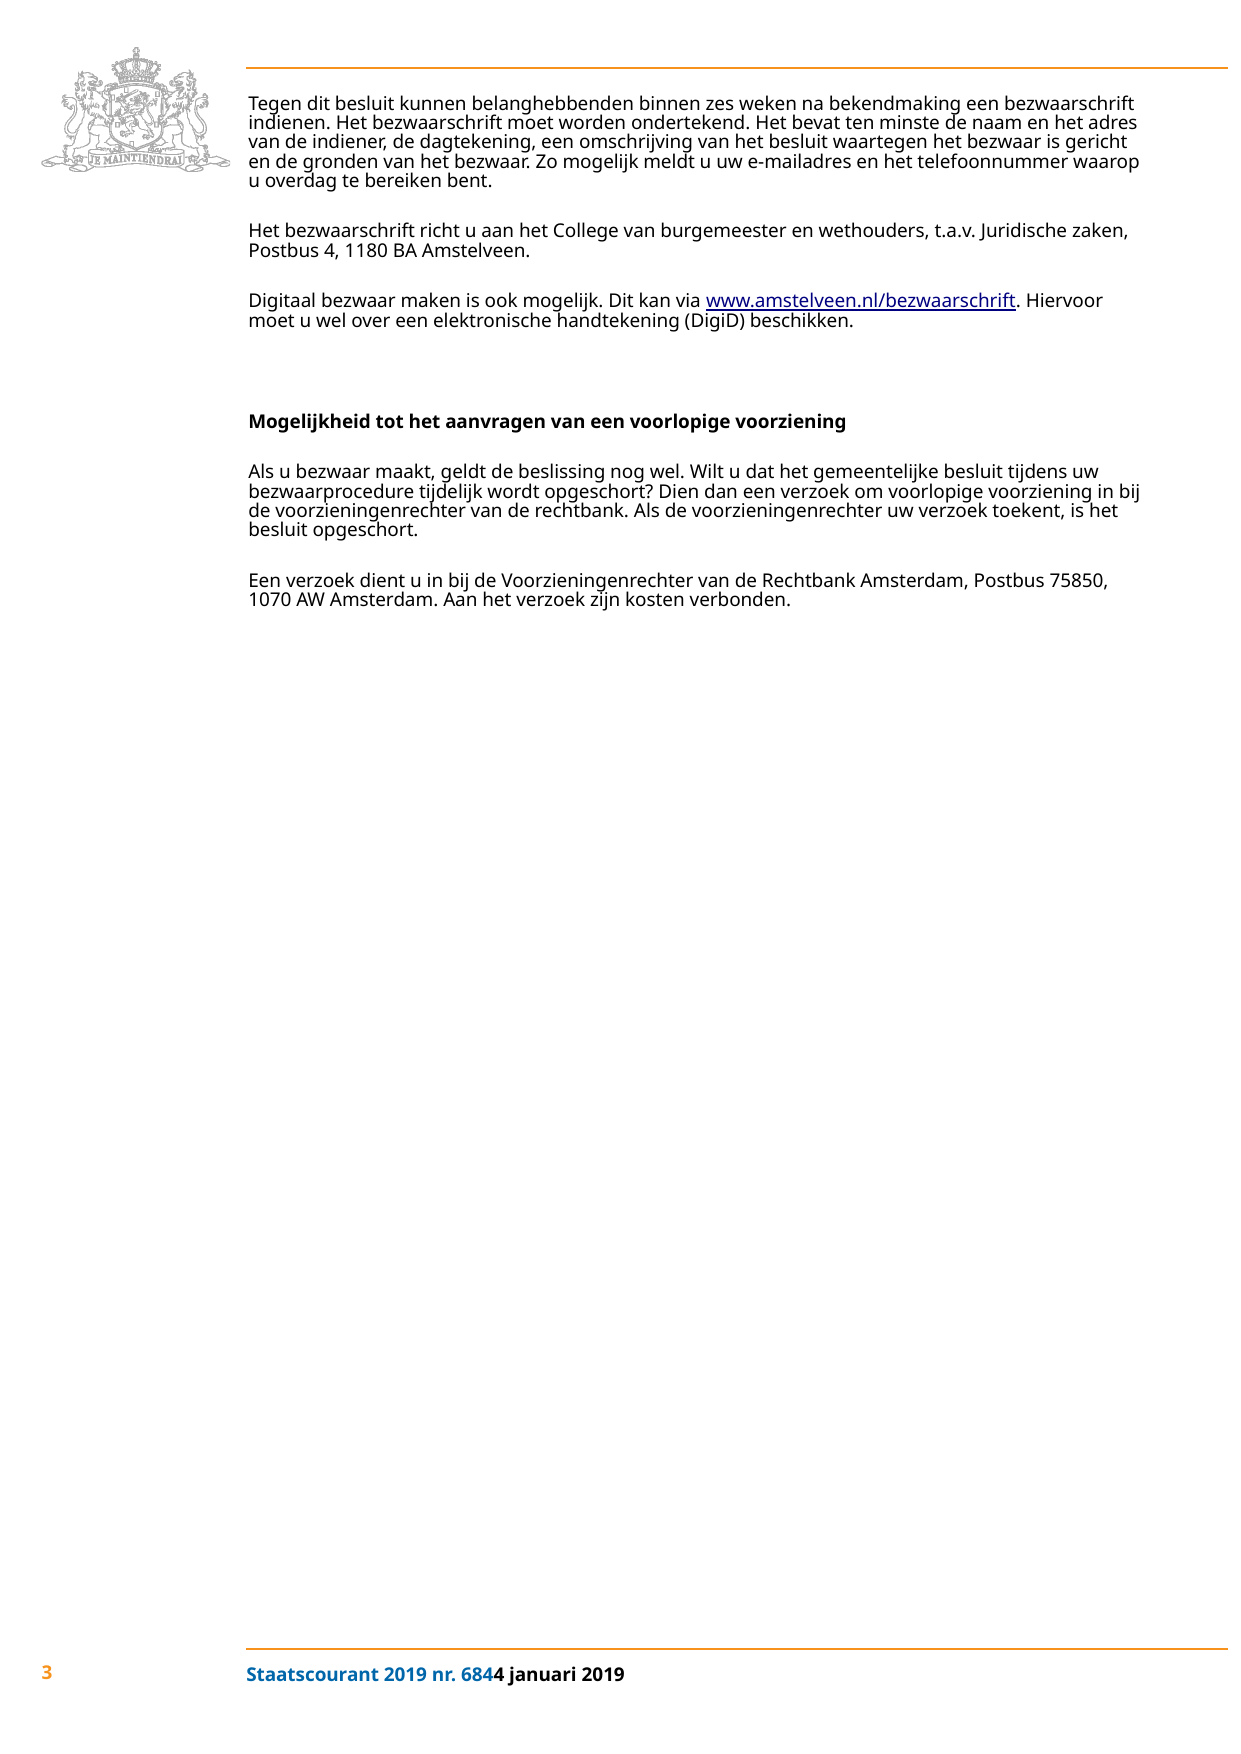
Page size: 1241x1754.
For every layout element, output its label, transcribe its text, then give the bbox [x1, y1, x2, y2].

text Een verzoek dient u in bij de Voorzieningenrechter van de Rechtbank Amsterdam, Postbus 75850, 1070 AW Amsterdam. Aan het verzoek zijn kosten verbonden. [248, 572, 1152, 611]
text Als u bezwaar maakt, geldt de beslissing nog wel. Wilt u dat het gemeentelijke besluit tijdens uw bezwaarprocedure tijdelijk wordt opgeschort? Dien dan een verzoek om voorlopige voorziening in bij de voorzieningenrechter van de rechtbank. Als de voorzieningenrechter uw verzoek toekent, is het besluit opgeschort. [248, 463, 1152, 541]
text Tegen dit besluit kunnen belanghebbenden binnen zes weken na bekendmaking een bezwaarschrift indienen. Het bezwaarschrift moet worden ondertekend. Het bevat ten minste de naam en het adres van de indiener, de dagtekening, een omschrijving van het besluit waartegen het bezwaar is gericht en de gronden van het bezwaar. Zo mogelijk meldt u uw e-mailadres en het telefoonnummer waarop u overdag te bereiken bent. [248, 95, 1152, 191]
text Digitaal bezwaar maken is ook mogelijk. Dit kan via www.amstelveen.nl/bezwaarschrift. Hiervoor moet u wel over een elektronische handtekening (DigiD) beschikken. [248, 292, 1152, 331]
text Mogelijkheid tot het aanvragen van een voorlopige voorziening [248, 413, 1152, 432]
text Het bezwaarschrift richt u aan het College van burgemeester en wethouders, t.a.v. Juridische zaken, Postbus 4, 1180 BA Amstelveen. [248, 222, 1152, 261]
picture [41, 47, 231, 172]
